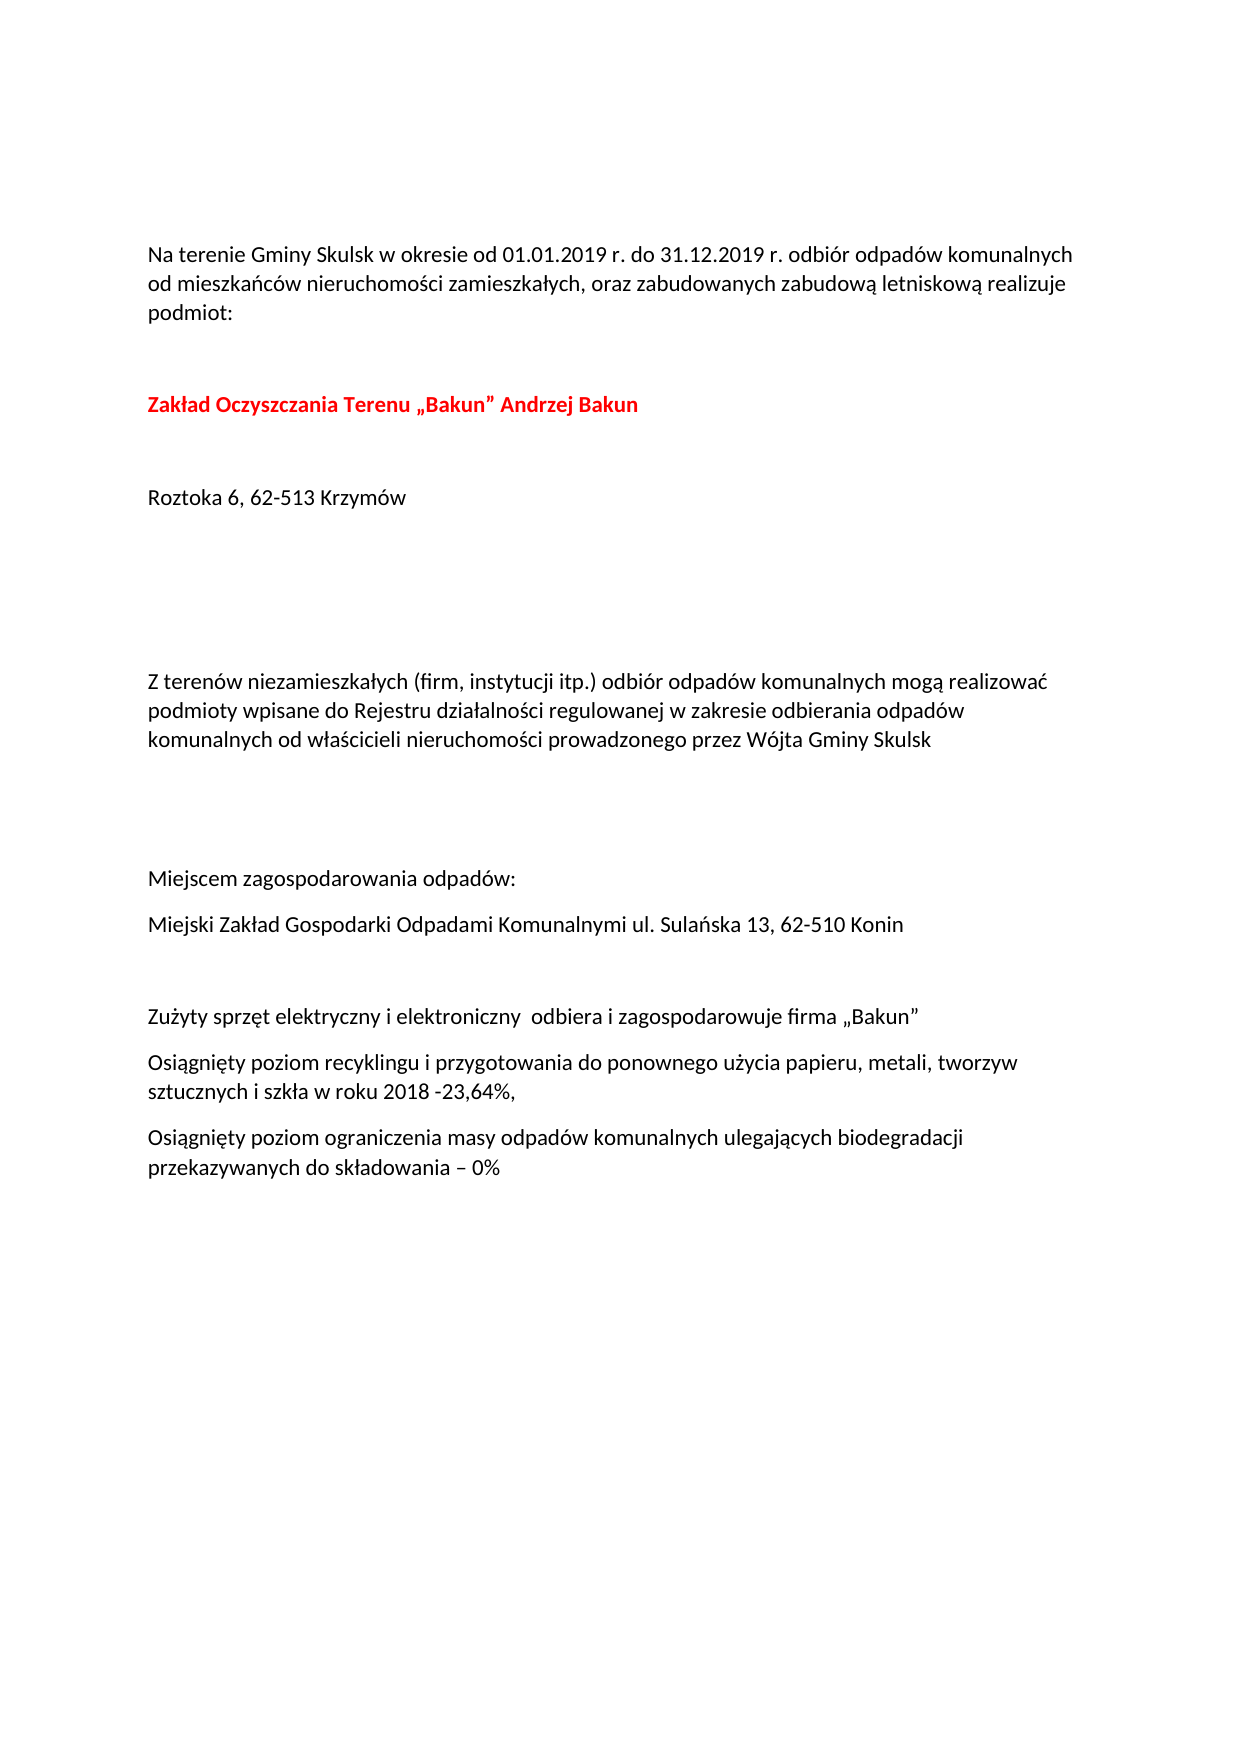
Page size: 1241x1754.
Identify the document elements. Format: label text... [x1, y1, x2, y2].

text Zakład Oczyszczania Terenu „Bakun” Andrzej Bakun [148, 391, 1093, 418]
text Zużyty sprzęt elektryczny i elektroniczny odbiera i zagospodarowuje firma „Bakun” [148, 1002, 1093, 1030]
text Na terenie Gminy Skulsk w okresie od 01.01.2019 r. do 31.12.2019 r. odbiór odpadów komunalnych od mieszkańców nieruchomości zamieszkałych, oraz zabudowanych zabudową letniskową realizuje podmiot: [148, 240, 1093, 326]
text Miejscem zagospodarowania odpadów: [148, 864, 1093, 892]
text Roztoka 6, 62-513 Krzymów [148, 483, 1093, 511]
text Osiągnięty poziom recyklingu i przygotowania do ponownego użycia papieru, metali, tworzyw sztucznych i szkła w roku 2018 -23,64%, [148, 1048, 1093, 1105]
text Osiągnięty poziom ograniczenia masy odpadów komunalnych ulegających biodegradacji przekazywanych do składowania – 0% [148, 1123, 1093, 1181]
text Miejski Zakład Gospodarki Odpadami Komunalnymi ul. Sulańska 13, 62-510 Konin [148, 910, 1093, 938]
text Z terenów niezamieszkałych (firm, instytucji itp.) odbiór odpadów komunalnych mogą realizować podmioty wpisane do Rejestru działalności regulowanej w zakresie odbierania odpadów komunalnych od właścicieli nieruchomości prowadzonego przez Wójta Gminy Skulsk [148, 667, 1093, 753]
